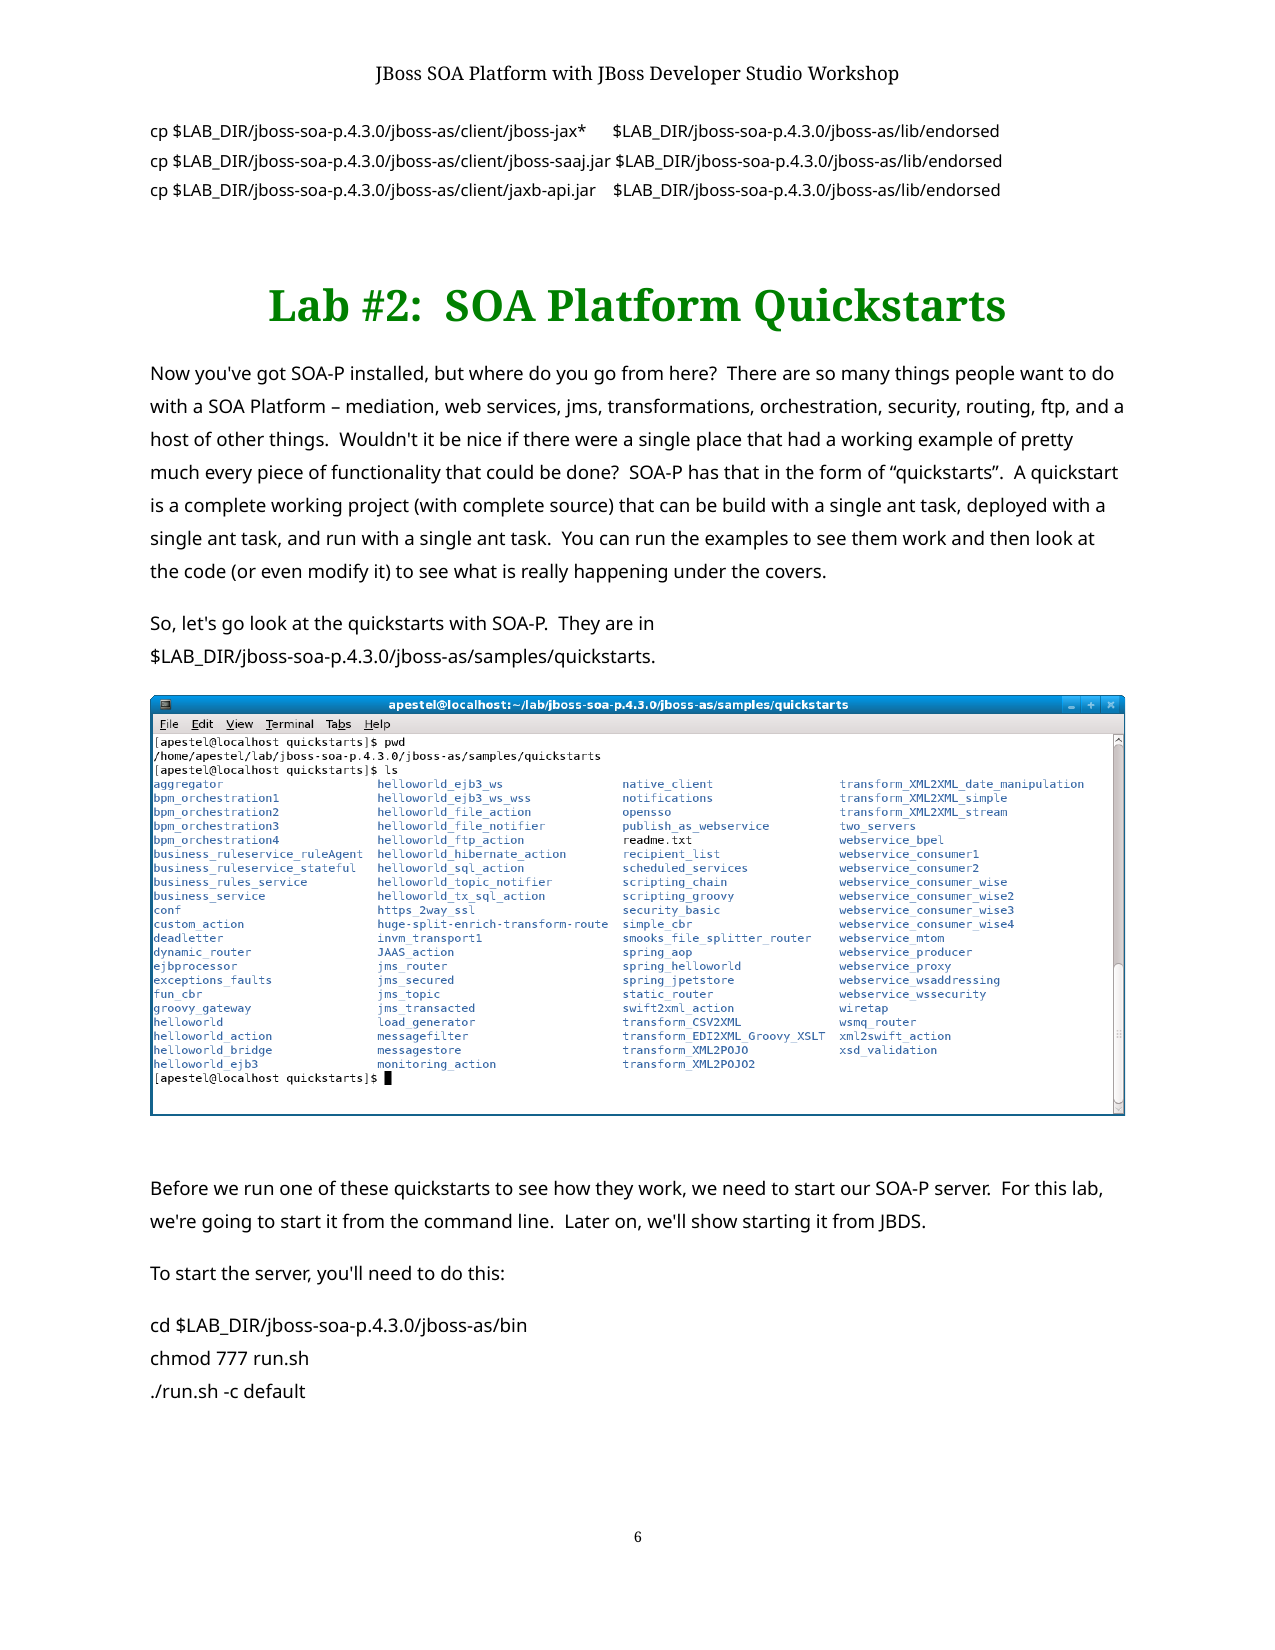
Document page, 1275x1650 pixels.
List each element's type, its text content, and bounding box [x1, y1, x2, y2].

picture [1063, 695, 1100, 708]
text So, let's go look at the quickstarts with SOA-P. They are in $LAB_DIR/jboss-soa-p.4.3.0/jboss-as/samples/quickstarts. [150, 611, 1125, 669]
text cd $LAB_DIR/jboss-soa-p.4.3.0/jboss-as/bin chmod 777 run.sh ./run.sh -c default [150, 1312, 1125, 1404]
subtitle Lab #2: SOA Platform Quickstarts [150, 275, 1125, 334]
text To start the server, you'll need to do this: [150, 1260, 1125, 1286]
picture [150, 700, 1125, 1116]
text Before we run one of these quickstarts to see how they work, we need to start our SOA-P server. For this lab, we're going to start it from the command line. Later on, we'll show starting it from JBDS. [150, 1175, 1125, 1234]
picture [1102, 695, 1119, 707]
text Now you've got SOA-P installed, but where do you go from here? There are so many things people want to do with a SOA Platform – mediation, web services, jms, transformations, orchestration, security, routing, ftp, and a host of other things. Wouldn't it be nice if there were a single place that had a working example of pretty much every piece of functionality that could be done? SOA-P has that in the form of “quickstarts”. A quickstart is a complete working project (with complete source) that can be build with a single ant task, deployed with a single ant task, and run with a single ant task. You can run the examples to see them work and then look at the code (or even modify it) to see what is really happening under the covers. [150, 360, 1125, 584]
text cp $LAB_DIR/jboss-soa-p.4.3.0/jboss-as/client/jboss-jax* $LAB_DIR/jboss-soa-p.4.3.0/jboss-as/lib/endorsed cp $LAB_DIR/jboss-soa-p.4.3.0/jboss-as/client/jboss-saaj.jar $LAB_DIR/jboss-soa-p.4.3.0/jboss-as/lib/endorsed cp $LAB_DIR/jboss-soa-p.4.3.0/jboss-as/client/jaxb-api.jar $LAB_DIR/jboss-soa-p.4.3.0/jboss-as/lib/endorsed [150, 120, 1125, 202]
